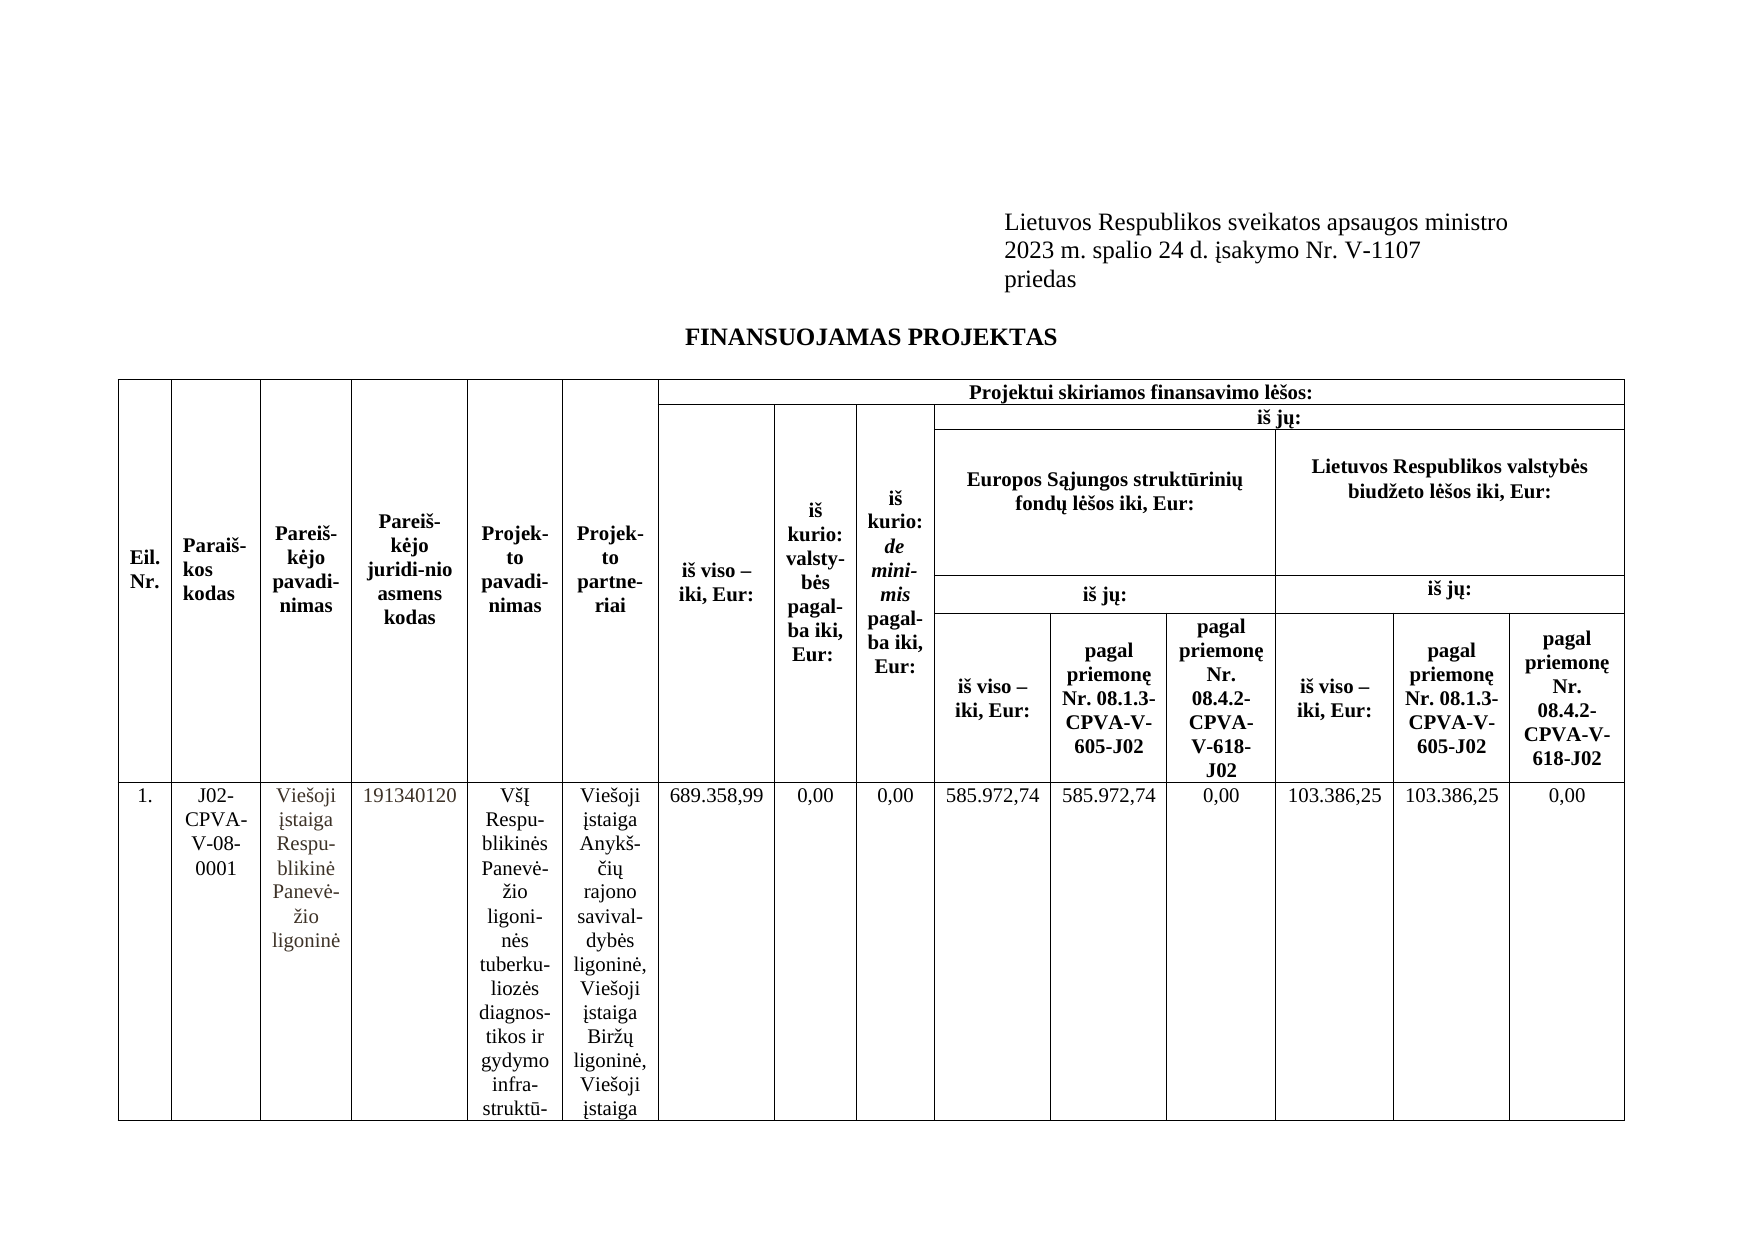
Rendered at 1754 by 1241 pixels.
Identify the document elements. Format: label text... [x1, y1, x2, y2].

table_header Pareiš-kėjo pavadi-nimas [261, 380, 351, 782]
table_cell iš viso – iki, Eur: [935, 614, 1050, 782]
table_cell Europos Sąjungos struktūrinių fondų lėšos iki, Eur: [935, 430, 1275, 575]
table_cell Viešoji įstaiga Anykš-čių rajono savival-dybės ligoninė, Viešoji įstaiga Biržų ligoninė, Viešoji įstaiga [563, 783, 658, 1120]
table_cell VšĮ Respu-blikinės Panevė-žio ligoni-nės tuberku-liozės diagnos-tikos ir gydymo infra-struktū- [468, 783, 562, 1120]
table_header Paraiš-kos kodas [172, 380, 260, 782]
table_cell Viešoji įstaiga Respu-blikinė Panevė-žio ligoninė [261, 783, 351, 1120]
table_cell 103.386,25 [1394, 783, 1509, 1120]
table_cell Lietuvos Respublikos valstybės biudžeto lėšos iki, Eur: [1276, 430, 1624, 575]
table_cell iš kurio: de mini-mis pagal-ba iki, Eur: [857, 405, 934, 782]
table_header Eil. Nr. [119, 380, 171, 782]
table_cell pagal priemonę Nr. 08.1.3-CPVA-V-605-J02 [1051, 614, 1166, 782]
table_header Pareiš-kėjo juridi-nio asmens kodas [352, 380, 467, 782]
table_cell 689.358,99 [659, 783, 774, 1120]
table_cell 1. [119, 783, 171, 1120]
table_cell pagal priemonę Nr. 08.4.2-CPVA-V-618-J02 [1167, 614, 1178, 782]
table_cell iš jų: [935, 405, 946, 429]
table_cell J02-CPVA-V-08-0001 [172, 783, 260, 1120]
table_cell 585.972,74 [1051, 783, 1166, 1120]
table_cell pagal priemonę Nr. 08.1.3-CPVA-V-605-J02 [1394, 614, 1509, 782]
table_cell iš jų: [1276, 576, 1624, 613]
table_cell iš viso – iki, Eur: [659, 405, 774, 782]
table_cell 191340120 [352, 783, 467, 1120]
table_cell pagal priemonę Nr. 08.4.2-CPVA-V-618-J02 [1510, 614, 1624, 782]
text 2023 m. spalio 24 d. įsakymo Nr. V-1107 [118, 235, 1624, 264]
table_cell 0,00 [1510, 783, 1624, 1120]
table_cell 103.386,25 [1276, 783, 1393, 1120]
table_header Projek-to pavadi-nimas [468, 380, 562, 782]
table_cell iš jų: [1613, 405, 1624, 429]
table_cell 585.972,74 [935, 783, 1050, 1120]
text Lietuvos Respublikos sveikatos apsaugos ministro [118, 207, 1624, 235]
table_cell 0,00 [775, 783, 856, 1120]
table_header Projek-to partne-riai [563, 380, 658, 782]
text FINANSUOJAMAS PROJEKTAS [118, 322, 1624, 350]
table_cell 0,00 [857, 783, 934, 1120]
table_cell iš jų: [935, 576, 1275, 613]
table_cell iš viso – iki, Eur: [1276, 614, 1393, 782]
table_cell 0,00 [1167, 783, 1275, 1120]
table_cell iš kurio: valsty-bės pagal-ba iki, Eur: [775, 405, 856, 782]
table_cell pagal priemonę Nr. 08.4.2-CPVA-V-618-J02 [1264, 614, 1275, 782]
text priedas [118, 264, 1624, 293]
